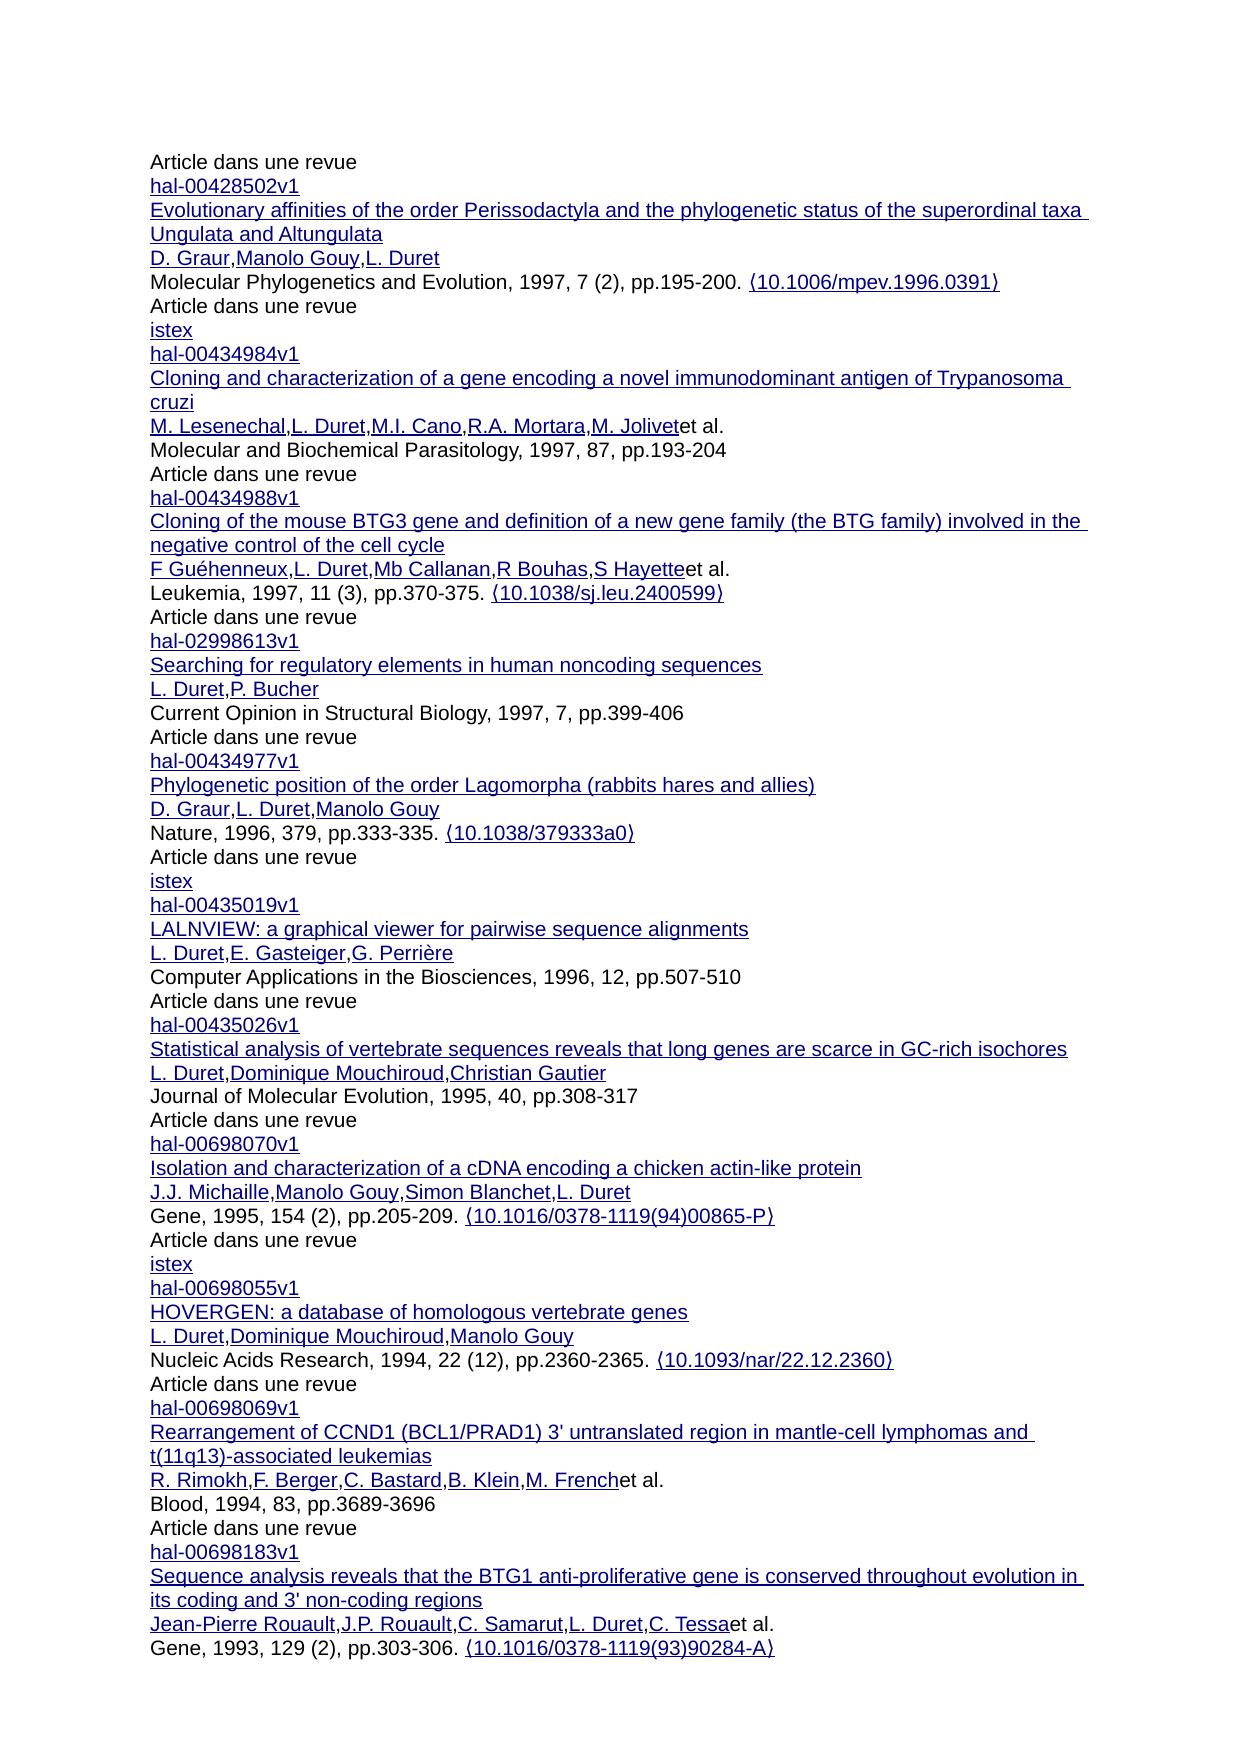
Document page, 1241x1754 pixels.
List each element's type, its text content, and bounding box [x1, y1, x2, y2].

table_cell Sequence analysis reveals that the BTG1 anti-proliferative gene is conserved throughout evolution in its coding and 3' non-coding regions Jean-Pierre Rouault,J.P. Rouault,C. Samarut,L. Duret,C. Tessaet al. Gene, 1993, 129 (2), pp.303-306. ⟨10.1016/0378-1119(93)90284-A⟩ [150, 1564, 1090, 1659]
table_cell HOVERGEN: a database of homologous vertebrate genes L. Duret,Dominique Mouchiroud,Manolo Gouy Nucleic Acids Research, 1994, 22 (12), pp.2360-2365. ⟨10.1093/nar/22.12.2360⟩ Article dans une revue hal-00698069v1 [150, 1300, 1090, 1420]
table_cell Searching for regulatory elements in human noncoding sequences L. Duret,P. Bucher Current Opinion in Structural Biology, 1997, 7, pp.399-406 Article dans une revue hal-00434977v1 [150, 653, 1090, 773]
table_cell Cloning and characterization of a gene encoding a novel immunodominant antigen of Trypanosoma cruzi M. Lesenechal,L. Duret,M.I. Cano,R.A. Mortara,M. Jolivetet al. Molecular and Biochemical Parasitology, 1997, 87, pp.193-204 Article dans une revue hal-00434988v1 [150, 366, 1090, 509]
table_cell Article dans une revue hal-00428502v1 [150, 150, 1090, 198]
table_cell LALNVIEW: a graphical viewer for pairwise sequence alignments L. Duret,E. Gasteiger,G. Perrière Computer Applications in the Biosciences, 1996, 12, pp.507-510 Article dans une revue hal-00435026v1 [150, 917, 1090, 1036]
table_cell Rearrangement of CCND1 (BCL1/PRAD1) 3' untranslated region in mantle-cell lymphomas and t(11q13)-associated leukemias R. Rimokh,F. Berger,C. Bastard,B. Klein,M. Frenchet al. Blood, 1994, 83, pp.3689-3696 Article dans une revue hal-00698183v1 [150, 1420, 1090, 1563]
table_cell Isolation and characterization of a cDNA encoding a chicken actin-like protein J.J. Michaille,Manolo Gouy,Simon Blanchet,L. Duret Gene, 1995, 154 (2), pp.205-209. ⟨10.1016/0378-1119(94)00865-P⟩ Article dans une revue istex hal-00698055v1 [150, 1156, 1090, 1300]
table_cell Phylogenetic position of the order Lagomorpha (rabbits hares and allies) D. Graur,L. Duret,Manolo Gouy Nature, 1996, 379, pp.333-335. ⟨10.1038/379333a0⟩ Article dans une revue istex hal-00435019v1 [150, 773, 1090, 917]
table_cell Evolutionary affinities of the order Perissodactyla and the phylogenetic status of the superordinal taxa Ungulata and Altungulata D. Graur,Manolo Gouy,L. Duret Molecular Phylogenetics and Evolution, 1997, 7 (2), pp.195-200. ⟨10.1006/mpev.1996.0391⟩ Article dans une revue istex hal-00434984v1 [150, 198, 1090, 366]
table_cell Cloning of the mouse BTG3 gene and definition of a new gene family (the BTG family) involved in the negative control of the cell cycle F Guéhenneux,L. Duret,Mb Callanan,R Bouhas,S Hayetteet al. Leukemia, 1997, 11 (3), pp.370-375. ⟨10.1038/sj.leu.2400599⟩ Article dans une revue hal-02998613v1 [150, 509, 1090, 653]
table_cell Statistical analysis of vertebrate sequences reveals that long genes are scarce in GC-rich isochores L. Duret,Dominique Mouchiroud,Christian Gautier Journal of Molecular Evolution, 1995, 40, pp.308-317 Article dans une revue hal-00698070v1 [150, 1036, 1090, 1156]
